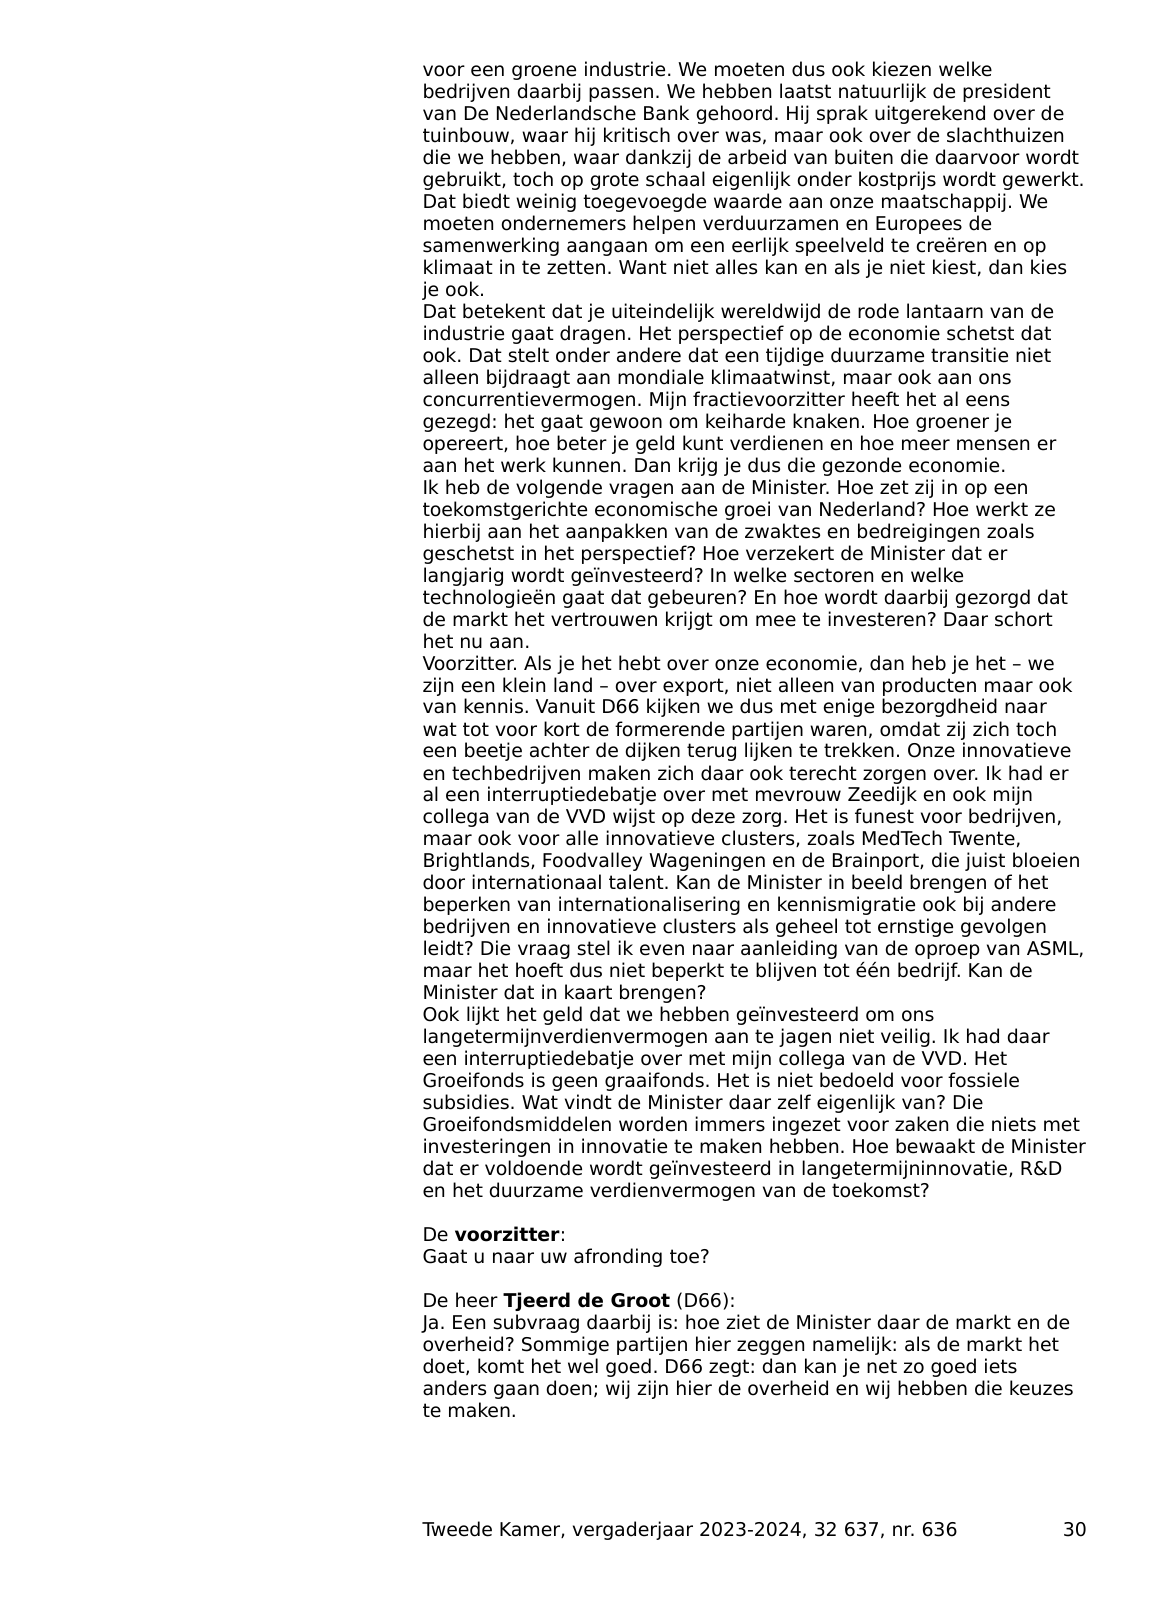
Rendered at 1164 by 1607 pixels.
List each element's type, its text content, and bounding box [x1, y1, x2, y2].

text voor een groene industrie. We moeten dus ook kiezen welke bedrijven daarbij passen. We hebben laatst natuurlijk de president van De Nederlandsche Bank gehoord. Hij sprak uitgerekend over de tuinbouw, waar hij kritisch over was, maar ook over de slachthuizen die we hebben, waar dankzij de arbeid van buiten die daarvoor wordt gebruikt, toch op grote schaal eigenlijk onder kostprijs wordt gewerkt. Dat biedt weinig toegevoegde waarde aan onze maatschappij. We moeten ondernemers helpen verduurzamen en Europees de samenwerking aangaan om een eerlijk speelveld te creëren en op klimaat in te zetten. Want niet alles kan en als je niet kiest, dan kies je ook. [422, 59, 1087, 301]
text Ook lijkt het geld dat we hebben geïnvesteerd om ons langetermijnverdienvermogen aan te jagen niet veilig. Ik had daar een interruptiedebatje over met mijn collega van de VVD. Het Groeifonds is geen graaifonds. Het is niet bedoeld voor fossiele subsidies. Wat vindt de Minister daar zelf eigenlijk van? Die Groeifondsmiddelen worden immers ingezet voor zaken die niets met investeringen in innovatie te maken hebben. Hoe bewaakt de Minister dat er voldoende wordt geïnvesteerd in langetermijninnovatie, R&D en het duurzame verdienvermogen van de toekomst? [422, 1004, 1087, 1202]
text Ik heb de volgende vragen aan de Minister. Hoe zet zij in op een toekomstgerichte economische groei van Nederland? Hoe werkt ze hierbij aan het aanpakken van de zwaktes en bedreigingen zoals geschetst in het perspectief? Hoe verzekert de Minister dat er langjarig wordt geïnvesteerd? In welke sectoren en welke technologieën gaat dat gebeuren? En hoe wordt daarbij gezorgd dat de markt het vertrouwen krijgt om mee te investeren? Daar schort het nu aan. [422, 477, 1087, 652]
text De voorzitter: [422, 1224, 1087, 1246]
text Voorzitter. Als je het hebt over onze economie, dan heb je het – we zijn een klein land – over export, niet alleen van producten maar ook van kennis. Vanuit D66 kijken we dus met enige bezorgdheid naar wat tot voor kort de formerende partijen waren, omdat zij zich toch een beetje achter de dijken terug lijken te trekken. Onze innovatieve en techbedrijven maken zich daar ook terecht zorgen over. Ik had er al een interruptiedebatje over met mevrouw Zeedijk en ook mijn collega van de VVD wijst op deze zorg. Het is funest voor bedrijven, maar ook voor alle innovatieve clusters, zoals MedTech Twente, Brightlands, Foodvalley Wageningen en de Brainport, die juist bloeien door internationaal talent. Kan de Minister in beeld brengen of het beperken van internationalisering en kennismigratie ook bij andere bedrijven en innovatieve clusters als geheel tot ernstige gevolgen leidt? Die vraag stel ik even naar aanleiding van de oproep van ASML, maar het hoeft dus niet beperkt te blijven tot één bedrijf. Kan de Minister dat in kaart brengen? [422, 652, 1087, 1004]
text Ja. Een subvraag daarbij is: hoe ziet de Minister daar de markt en de overheid? Sommige partijen hier zeggen namelijk: als de markt het doet, komt het wel goed. D66 zegt: dan kan je net zo goed iets anders gaan doen; wij zijn hier de overheid en wij hebben die keuzes te maken. [422, 1312, 1087, 1422]
text Dat betekent dat je uiteindelijk wereldwijd de rode lantaarn van de industrie gaat dragen. Het perspectief op de economie schetst dat ook. Dat stelt onder andere dat een tijdige duurzame transitie niet alleen bijdraagt aan mondiale klimaatwinst, maar ook aan ons concurrentievermogen. Mijn fractievoorzitter heeft het al eens gezegd: het gaat gewoon om keiharde knaken. Hoe groener je opereert, hoe beter je geld kunt verdienen en hoe meer mensen er aan het werk kunnen. Dan krijg je dus die gezonde economie. [422, 301, 1087, 477]
text De heer Tjeerd de Groot (D66): [422, 1290, 1087, 1312]
text Gaat u naar uw afronding toe? [422, 1246, 1087, 1268]
